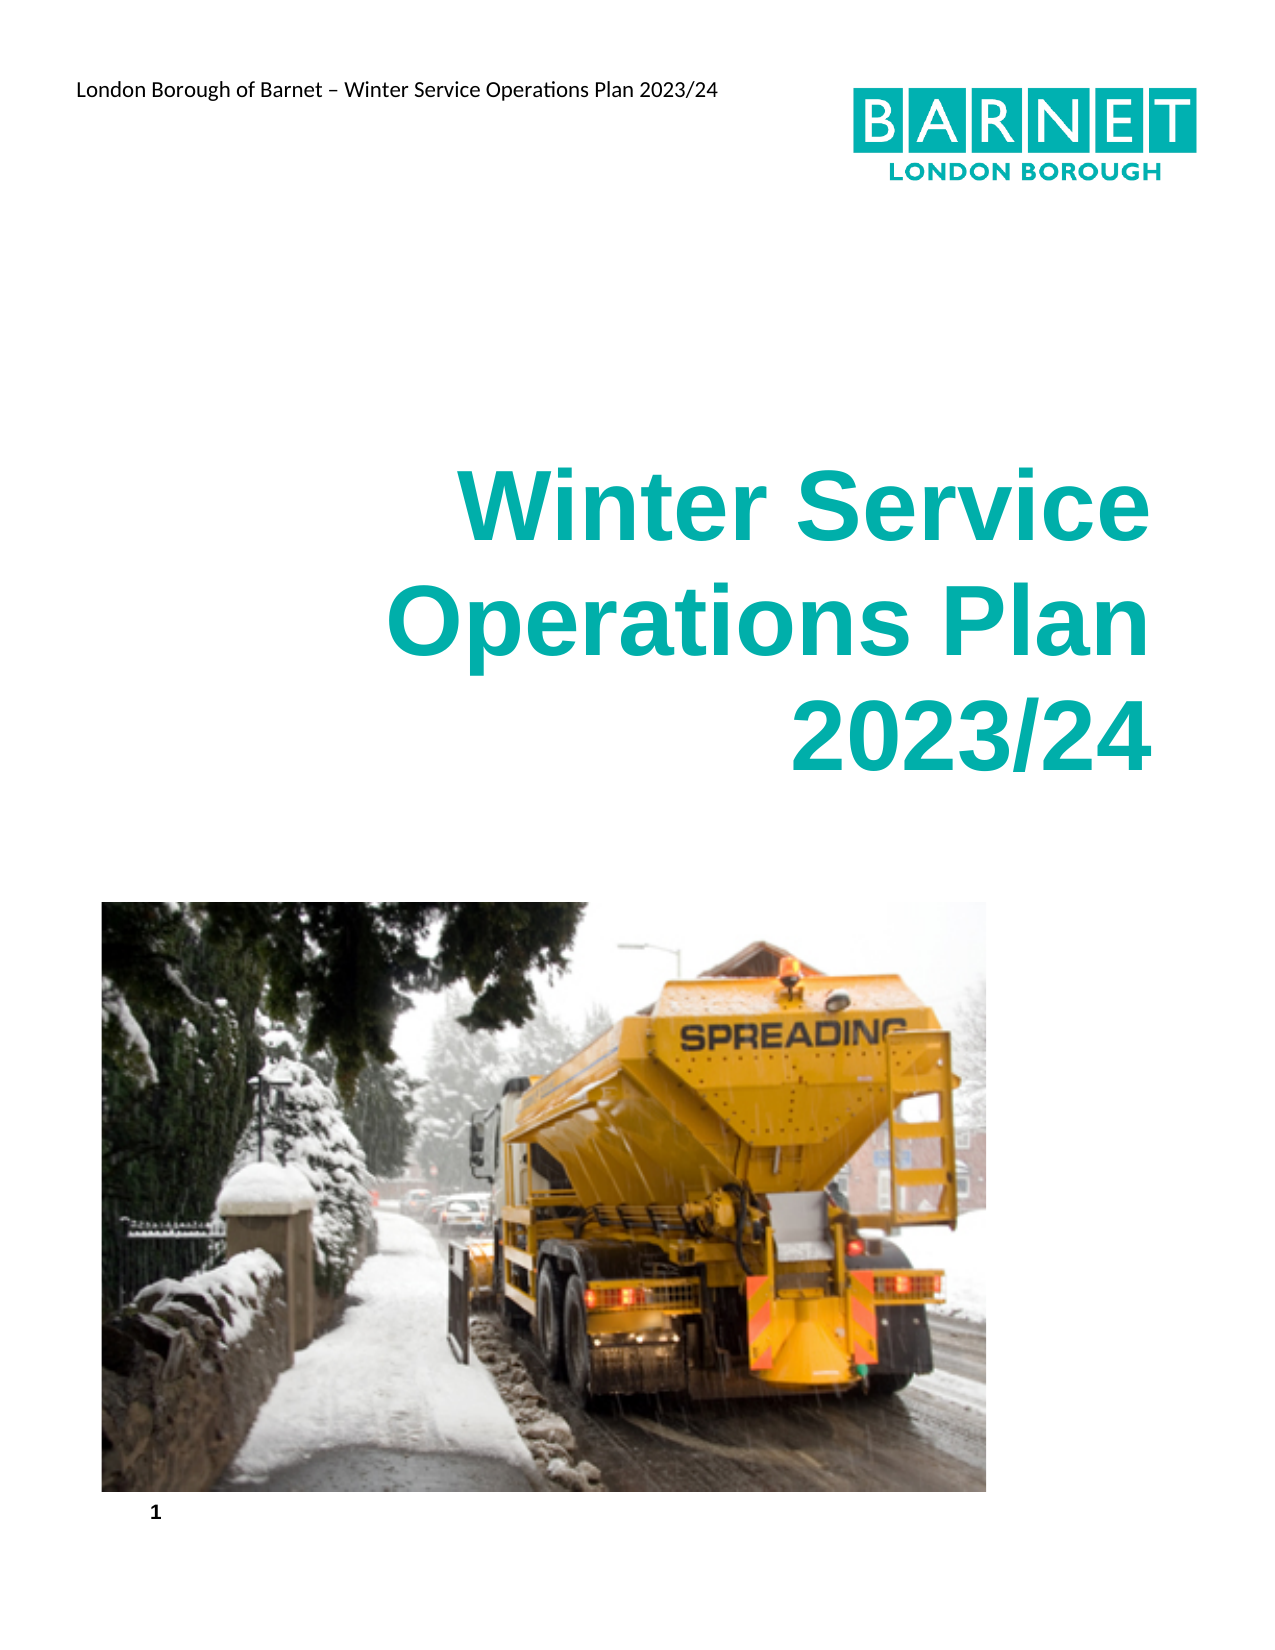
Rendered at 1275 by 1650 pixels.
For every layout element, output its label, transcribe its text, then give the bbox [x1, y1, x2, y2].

text Winter Service Operations Plan [150, 447, 1152, 677]
text 2023/24 [150, 677, 1152, 792]
